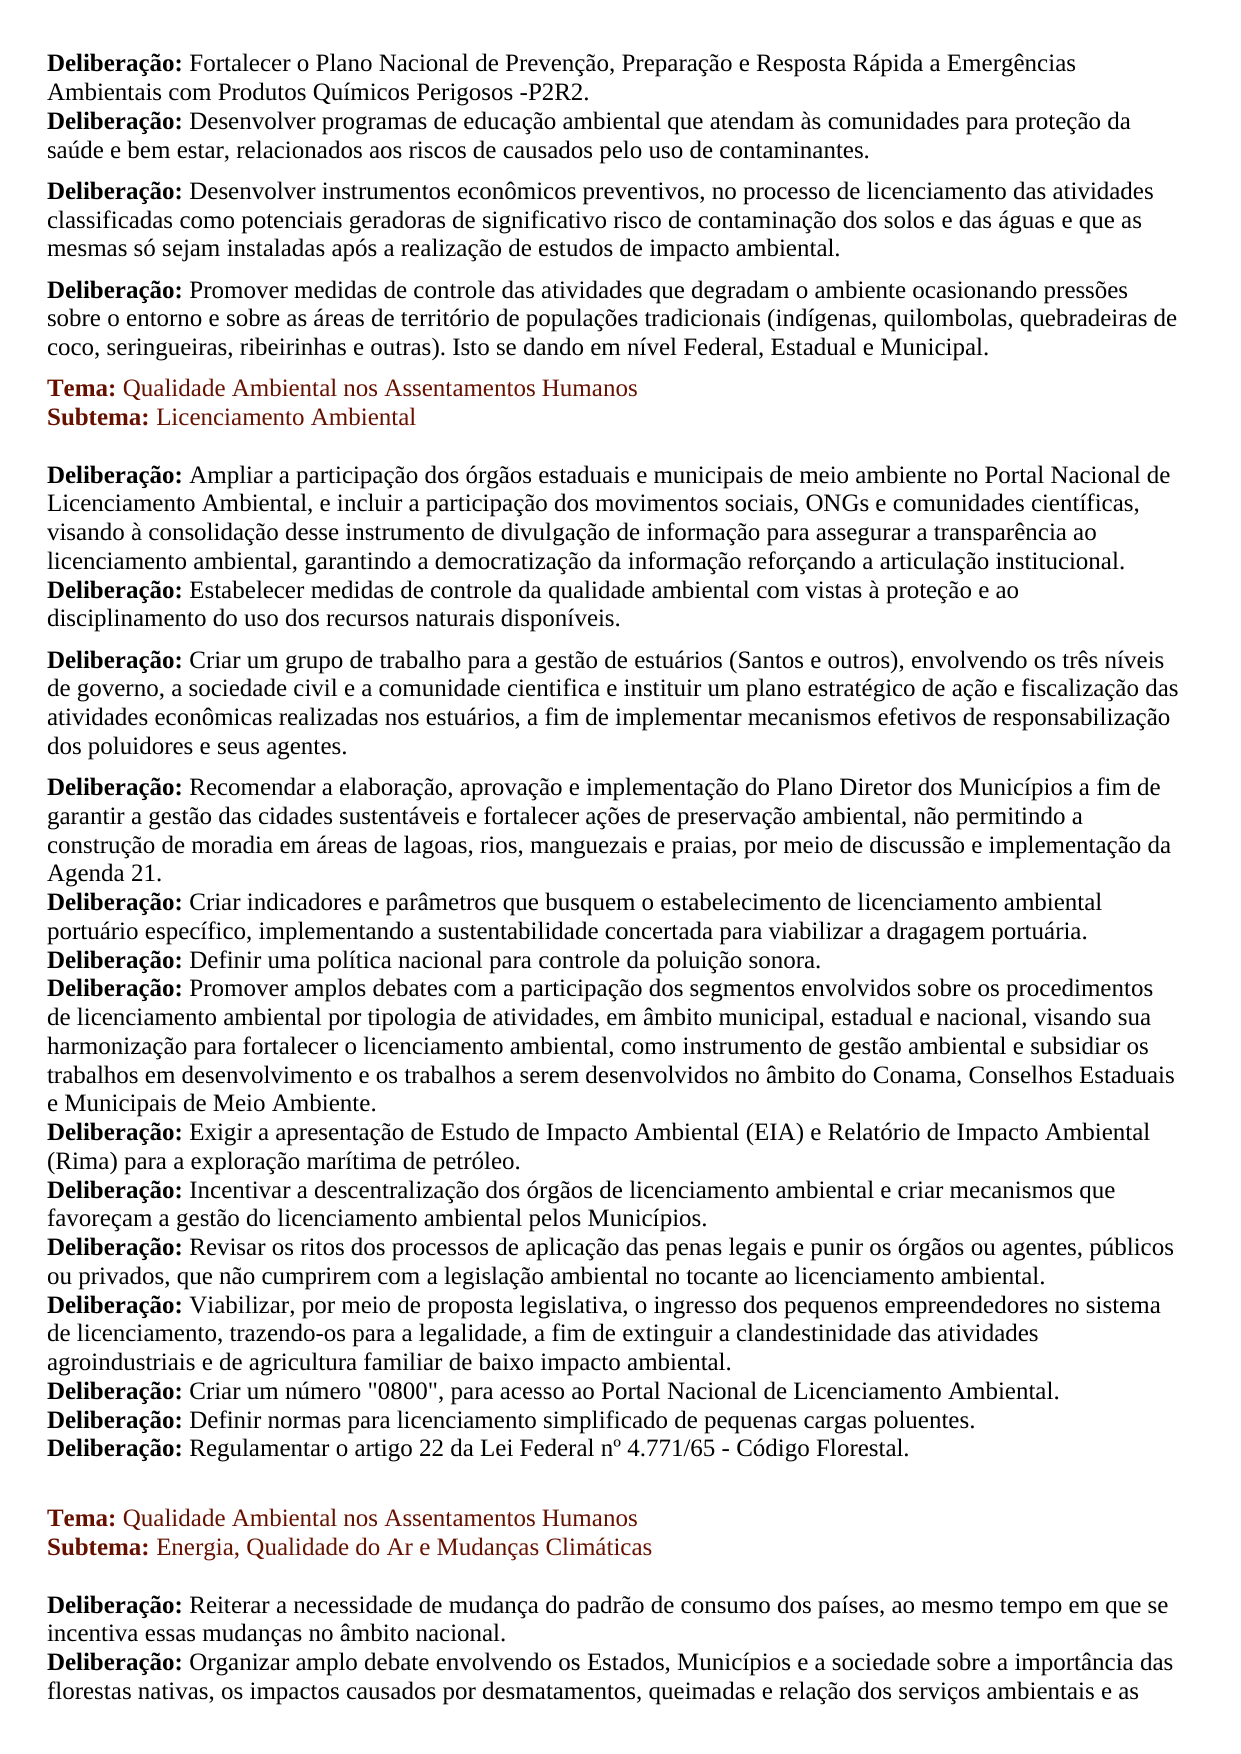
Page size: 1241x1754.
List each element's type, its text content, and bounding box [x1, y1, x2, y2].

text Tema: Qualidade Ambiental nos Assentamentos Humanos Subtema: Licenciamento Ambiental Deliberação: Ampliar a participação dos órgãos estaduais e municipais de meio ambiente no Portal Nacional de Licenciamento Ambiental, e incluir a participação dos movimentos sociais, ONGs e comunidades científicas, visando à consolidação desse instrumento de divulgação de informação para assegurar a transparência ao licenciamento ambiental, garantindo a democratização da informação reforçando a articulação institucional. Deliberação: Estabelecer medidas de controle da qualidade ambiental com vistas à proteção e ao disciplinamento do uso dos recursos naturais disponíveis. [47, 373, 1181, 632]
text Deliberação: Fortalecer o Plano Nacional de Prevenção, Preparação e Resposta Rápida a Emergências Ambientais com Produtos Químicos Perigosos -P2R2. Deliberação: Desenvolver programas de educação ambiental que atendam às comunidades para proteção da saúde e bem estar, relacionados aos riscos de causados pelo uso de contaminantes. [47, 48, 1181, 163]
text Deliberação: Criar um grupo de trabalho para a gestão de estuários (Santos e outros), envolvendo os três níveis de governo, a sociedade civil e a comunidade cientifica e instituir um plano estratégico de ação e fiscalização das atividades econômicas realizadas nos estuários, a fim de implementar mecanismos efetivos de responsabilização dos poluidores e seus agentes. [47, 645, 1181, 760]
text Deliberação: Promover medidas de controle das atividades que degradam o ambiente ocasionando pressões sobre o entorno e sobre as áreas de território de populações tradicionais (indígenas, quilombolas, quebradeiras de coco, seringueiras, ribeirinhas e outras). Isto se dando em nível Federal, Estadual e Municipal. [47, 275, 1181, 361]
text Deliberação: Recomendar a elaboração, aprovação e implementação do Plano Diretor dos Municípios a fim de garantir a gestão das cidades sustentáveis e fortalecer ações de preservação ambiental, não permitindo a construção de moradia em áreas de lagoas, rios, manguezais e praias, por meio de discussão e implementação da Agenda 21. Deliberação: Criar indicadores e parâmetros que busquem o estabelecimento de licenciamento ambiental portuário específico, implementando a sustentabilidade concertada para viabilizar a dragagem portuária. Deliberação: Definir uma política nacional para controle da poluição sonora. Deliberação: Promover amplos debates com a participação dos segmentos envolvidos sobre os procedimentos de licenciamento ambiental por tipologia de atividades, em âmbito municipal, estadual e nacional, visando sua harmonização para fortalecer o licenciamento ambiental, como instrumento de gestão ambiental e subsidiar os trabalhos em desenvolvimento e os trabalhos a serem desenvolvidos no âmbito do Conama, Conselhos Estaduais e Municipais de Meio Ambiente. Deliberação: Exigir a apresentação de Estudo de Impacto Ambiental (EIA) e Relatório de Impacto Ambiental (Rima) para a exploração marítima de petróleo. Deliberação: Incentivar a descentralização dos órgãos de licenciamento ambiental e criar mecanismos que favoreçam a gestão do licenciamento ambiental pelos Municípios. Deliberação: Revisar os ritos dos processos de aplicação das penas legais e punir os órgãos ou agentes, públicos ou privados, que não cumprirem com a legislação ambiental no tocante ao licenciamento ambiental. Deliberação: Viabilizar, por meio de proposta legislativa, o ingresso dos pequenos empreendedores no sistema de licenciamento, trazendo-os para a legalidade, a fim de extinguir a clandestinidade das atividades agroindustriais e de agricultura familiar de baixo impacto ambiental. Deliberação: Criar um número "0800", para acesso ao Portal Nacional de Licenciamento Ambiental. Deliberação: Definir normas para licenciamento simplificado de pequenas cargas poluentes. Deliberação: Regulamentar o artigo 22 da Lei Federal nº 4.771/65 - Código Florestal. [47, 772, 1181, 1491]
text Tema: Qualidade Ambiental nos Assentamentos Humanos Subtema: Energia, Qualidade do Ar e Mudanças Climáticas Deliberação: Reiterar a necessidade de mudança do padrão de consumo dos países, ao mesmo tempo em que se incentiva essas mudanças no âmbito nacional. Deliberação: Organizar amplo debate envolvendo os Estados, Municípios e a sociedade sobre a importância das florestas nativas, os impactos causados por desmatamentos, queimadas e relação dos serviços ambientais e as [47, 1503, 1181, 1705]
text Deliberação: Desenvolver instrumentos econômicos preventivos, no processo de licenciamento das atividades classificadas como potenciais geradoras de significativo risco de contaminação dos solos e das águas e que as mesmas só sejam instaladas após a realização de estudos de impacto ambiental. [47, 176, 1181, 262]
